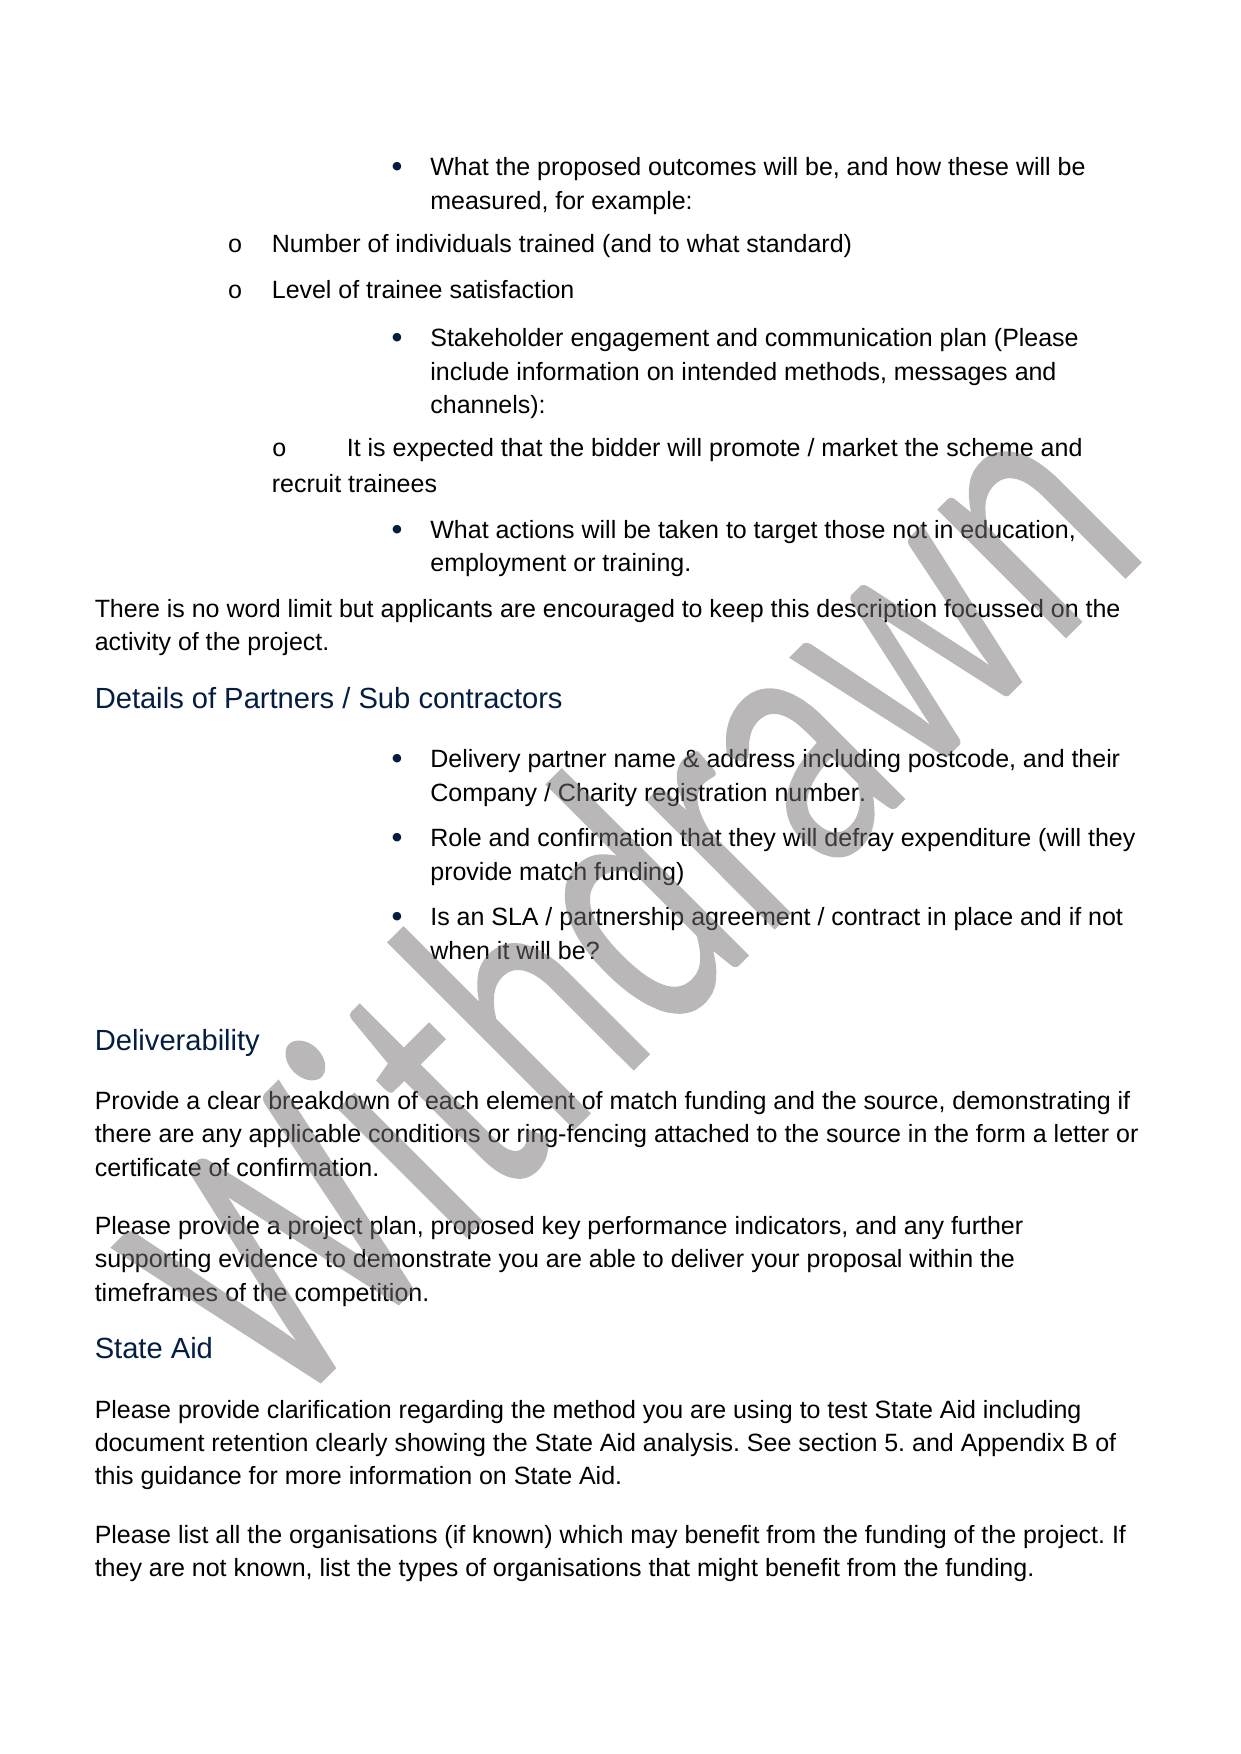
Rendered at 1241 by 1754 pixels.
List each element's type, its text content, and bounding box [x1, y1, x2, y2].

list Delivery partner name & address including postcode, and their Company / Charity registration number. [847, 739, 1146, 806]
list Number of individuals trained (and to what standard) [227, 227, 1146, 260]
list Is an SLA / partnership agreement / contract in place and if not when it will be? [393, 898, 596, 964]
list Level of trainee satisfaction [227, 273, 1146, 306]
subtitle Deliverability [94, 1023, 380, 1056]
subtitle [924, 681, 1146, 714]
subtitle Details of Partners / Sub contractors [94, 681, 876, 714]
list Delivery partner name & address including postcode, and their Company / Charity registration number. [393, 739, 816, 806]
text Please provide a project plan, proposed key performance indicators, and any further supporting evidence to demonstrate you are able to deliver your proposal within the timeframes of the competition. [235, 1206, 398, 1306]
subtitle [381, 1023, 427, 1046]
text Please provide a project plan, proposed key performance indicators, and any further supporting evidence to demonstrate you are able to deliver your proposal within the timeframes of the competition. [361, 1206, 1146, 1306]
subtitle [868, 681, 922, 714]
text There is no word limit but applicants are encouraged to keep this description focussed on the activity of the project. [964, 589, 1146, 656]
subtitle [620, 1023, 1146, 1056]
subtitle [502, 1023, 617, 1056]
text Provide a clear breakdown of each element of match funding and the source, demonstrating if there are any applicable conditions or ring-fencing attached to the source in the form a letter or certificate of confirmation. [281, 1081, 1146, 1181]
list What actions will be taken to target those not in education, employment or training. [986, 510, 1122, 577]
list What actions will be taken to target those not in education, employment or training. [1091, 510, 1146, 577]
text Provide a clear breakdown of each element of match funding and the source, demonstrating if there are any applicable conditions or ring-fencing attached to the source in the form a letter or certificate of confirmation. [94, 1081, 315, 1181]
text Please provide a project plan, proposed key performance indicators, and any further supporting evidence to demonstrate you are able to deliver your proposal within the timeframes of the competition. [94, 1206, 272, 1306]
list Role and confirmation that they will defray expenditure (will they provide match funding) [393, 819, 614, 885]
list Stakeholder engagement and communication plan (Please include information on intended methods, messages and channels): [393, 318, 1146, 418]
list Delivery partner name & address including postcode, and their Company / Charity registration number. [808, 758, 859, 806]
text Please list all the organisations (if known) which may benefit from the funding of the project. If they are not known, list the types of organisations that might benefit from the funding. [94, 1515, 1146, 1582]
list Role and confirmation that they will defray expenditure (will they provide match funding) [704, 819, 1146, 885]
list Is an SLA / partnership agreement / contract in place and if not when it will be? [693, 898, 1146, 964]
text There is no word limit but applicants are encouraged to keep this description focussed on the activity of the project. [94, 589, 885, 656]
subtitle [314, 1331, 1146, 1365]
subtitle State Aid [94, 1331, 290, 1365]
list What actions will be taken to target those not in education, employment or training. [393, 510, 1003, 577]
subtitle [431, 1023, 499, 1056]
text Please provide clarification regarding the method you are using to test State Aid including document retention clearly showing the State Aid analysis. See section 5. and Appendix B of this guidance for more information on State Aid. [94, 1390, 1146, 1490]
list It is expected that the bidder will promote / market the scheme and recruit trainees [272, 431, 1146, 498]
text There is no word limit but applicants are encouraged to keep this description focussed on the activity of the project. [874, 589, 981, 656]
list What the proposed outcomes will be, and how these will be measured, for example: [393, 148, 1146, 214]
list Is an SLA / partnership agreement / contract in place and if not when it will be? [591, 898, 700, 964]
list Role and confirmation that they will defray expenditure (will they provide match funding) [614, 819, 729, 885]
